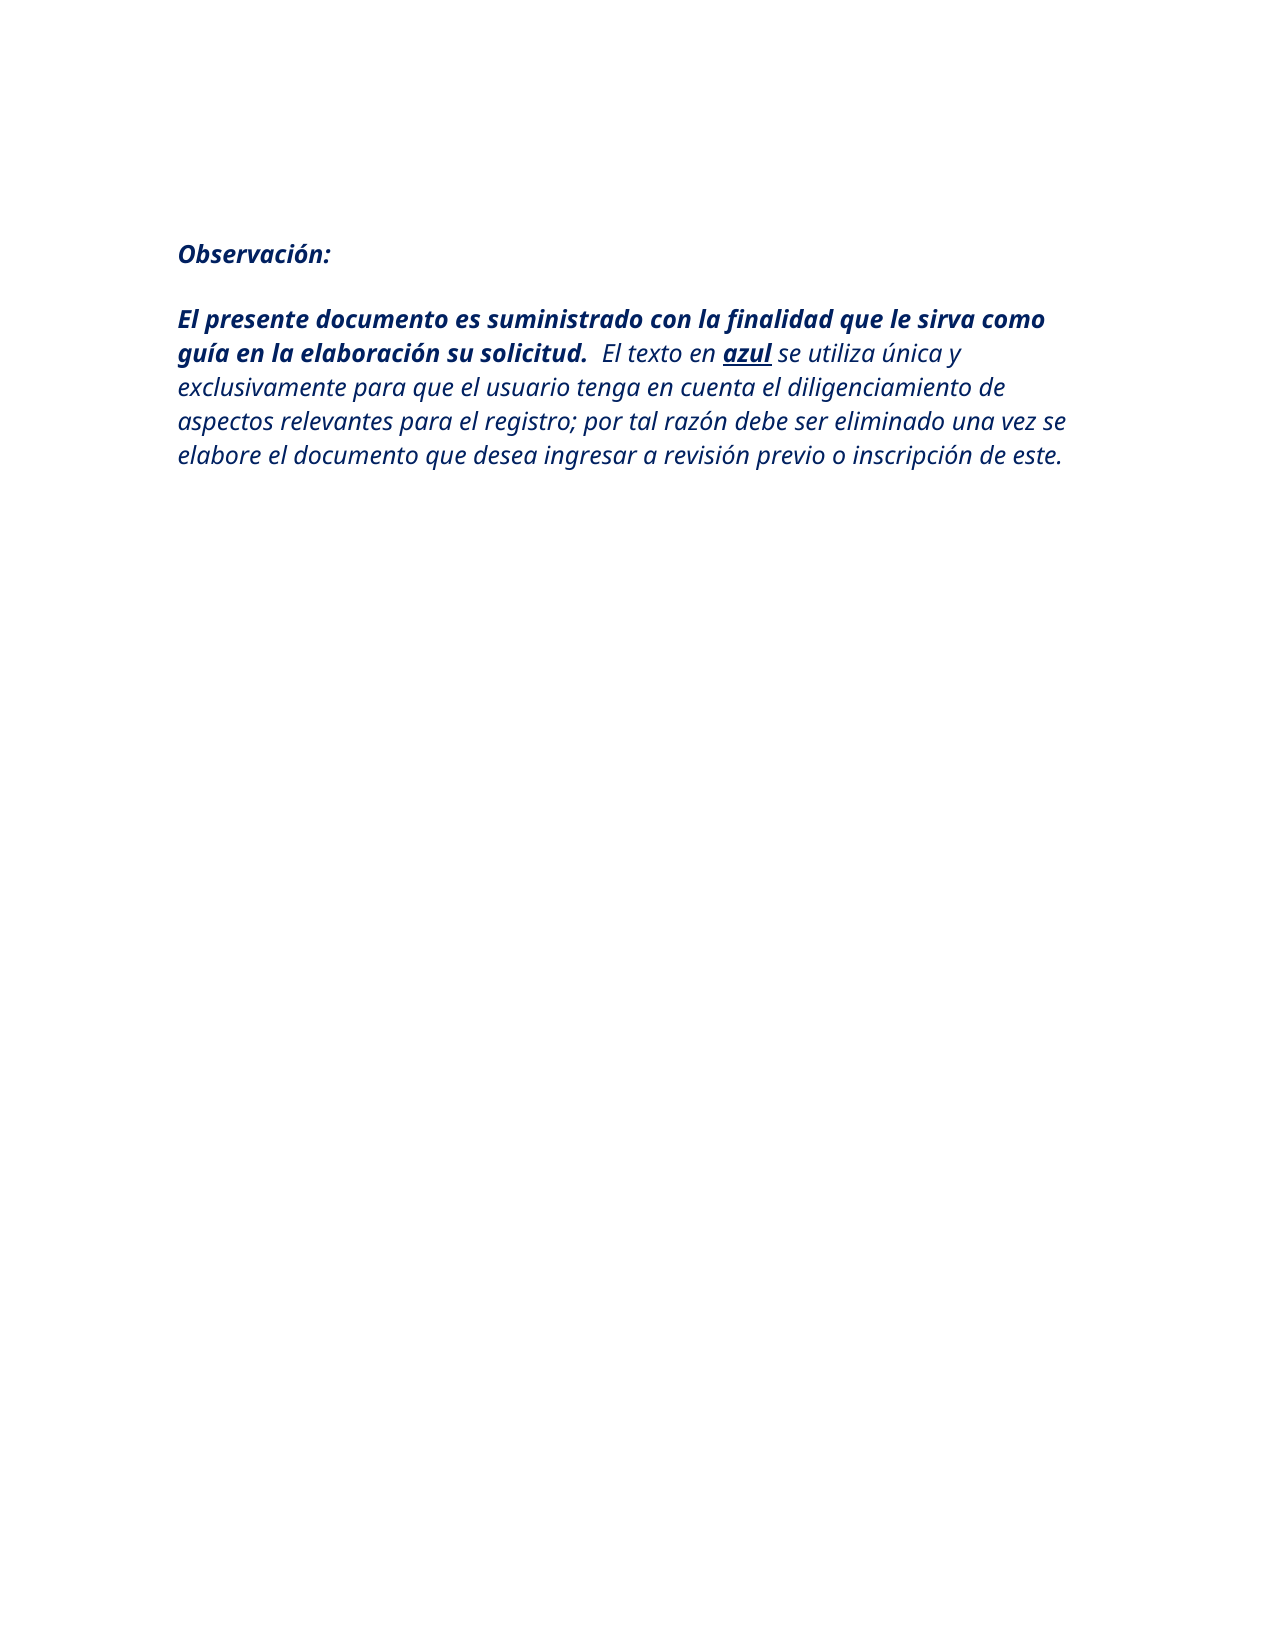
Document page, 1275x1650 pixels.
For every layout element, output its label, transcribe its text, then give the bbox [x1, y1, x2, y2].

text Observación: [177, 236, 1098, 270]
text El presente documento es suministrado con la finalidad que le sirva como guía en la elaboración su solicitud. El texto en azul se utiliza única y exclusivamente para que el usuario tenga en cuenta el diligenciamiento de aspectos relevantes para el registro; por tal razón debe ser eliminado una vez se elabore el documento que desea ingresar a revisión previo o inscripción de este. [177, 302, 1098, 472]
